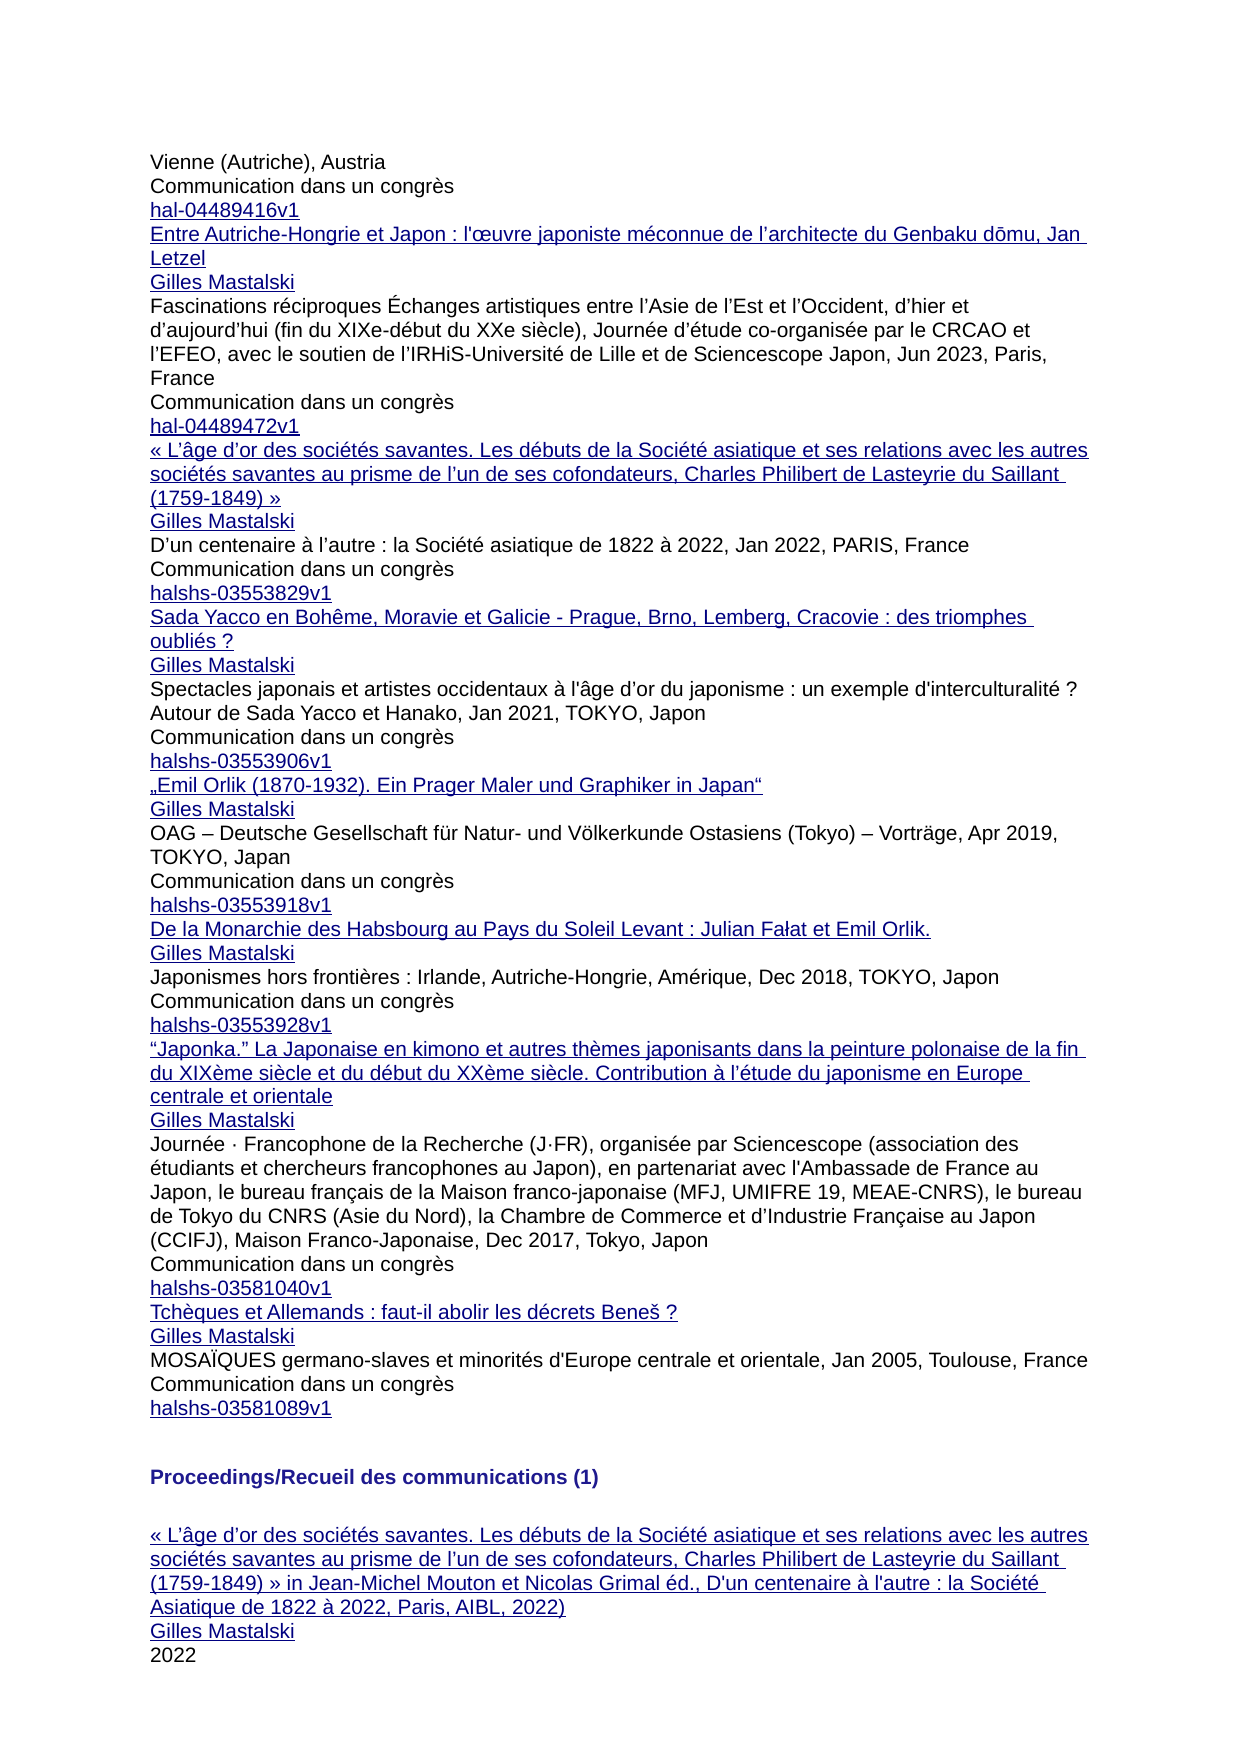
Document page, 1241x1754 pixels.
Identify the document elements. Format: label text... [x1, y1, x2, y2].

table_cell Entre Autriche-Hongrie et Japon : l'œuvre japoniste méconnue de l’architecte du Genbaku dōmu, Jan Letzel Gilles Mastalski Fascinations réciproques Échanges artistiques entre l’Asie de l’Est et l’Occident, d’hier et d’aujourd’hui (fin du XIXe-début du XXe siècle), Journée d’étude co-organisée par le CRCAO et l’EFEO, avec le soutien de l’IRHiS-Université de Lille et de Sciencescope Japon, Jun 2023, Paris, France Communication dans un congrès hal-04489472v1 [150, 222, 1090, 437]
table_cell De la Monarchie des Habsbourg au Pays du Soleil Levant : Julian Fałat et Emil Orlik. Gilles Mastalski Japonismes hors frontières : Irlande, Autriche-Hongrie, Amérique, Dec 2018, TOKYO, Japon Communication dans un congrès halshs-03553928v1 [150, 917, 1090, 1036]
table_cell “Japonka.” La Japonaise en kimono et autres thèmes japonisants dans la peinture polonaise de la fin du XIXème siècle et du début du XXème siècle. Contribution à l’étude du japonisme en Europe centrale et orientale Gilles Mastalski Journée · Francophone de la Recherche (J·FR), organisée par Sciencescope (association des étudiants et chercheurs francophones au Japon), en partenariat avec l'Ambassade de France au Japon, le bureau français de la Maison franco-japonaise (MFJ, UMIFRE 19, MEAE-CNRS), le bureau de Tokyo du CNRS (Asie du Nord), la Chambre de Commerce et d’Industrie Française au Japon (CCIFJ), Maison Franco-Japonaise, Dec 2017, Tokyo, Japon Communication dans un congrès halshs-03581040v1 [150, 1036, 1090, 1300]
subtitle Proceedings/Recueil des communications (1) [150, 1464, 1090, 1488]
table_cell Vienne (Autriche), Austria Communication dans un congrès hal-04489416v1 [150, 150, 1090, 222]
table_cell „Emil Orlik (1870-1932). Ein Prager Maler und Graphiker in Japan“ Gilles Mastalski OAG – Deutsche Gesellschaft für Natur- und Völkerkunde Ostasiens (Tokyo) – Vorträge, Apr 2019, TOKYO, Japan Communication dans un congrès halshs-03553918v1 [150, 773, 1090, 917]
table_cell Tchèques et Allemands : faut-il abolir les décrets Beneš ? Gilles Mastalski MOSAÏQUES germano-slaves et minorités d'Europe centrale et orientale, Jan 2005, Toulouse, France Communication dans un congrès halshs-03581089v1 [150, 1300, 1090, 1420]
table_cell Sada Yacco en Bohême, Moravie et Galicie - Prague, Brno, Lemberg, Cracovie : des triomphes oubliés ? Gilles Mastalski Spectacles japonais et artistes occidentaux à l'âge d’or du japonisme : un exemple d'interculturalité ? Autour de Sada Yacco et Hanako, Jan 2021, TOKYO, Japon Communication dans un congrès halshs-03553906v1 [150, 605, 1090, 773]
table_cell « L’âge d’or des sociétés savantes. Les débuts de la Société asiatique et ses relations avec les autres sociétés savantes au prisme de l’un de ses cofondateurs, Charles Philibert de Lasteyrie du Saillant (1759-1849) » Gilles Mastalski D’un centenaire à l’autre : la Société asiatique de 1822 à 2022, Jan 2022, PARIS, France Communication dans un congrès halshs-03553829v1 [150, 438, 1090, 605]
table_header « L’âge d’or des sociétés savantes. Les débuts de la Société asiatique et ses relations avec les autres sociétés savantes au prisme de l’un de ses cofondateurs, Charles Philibert de Lasteyrie du Saillant (1759-1849) » in Jean-Michel Mouton et Nicolas Grimal éd., D'un centenaire à l'autre : la Société Asiatique de 1822 à 2022, Paris, AIBL, 2022) Gilles Mastalski 2022 [150, 1523, 1090, 1667]
